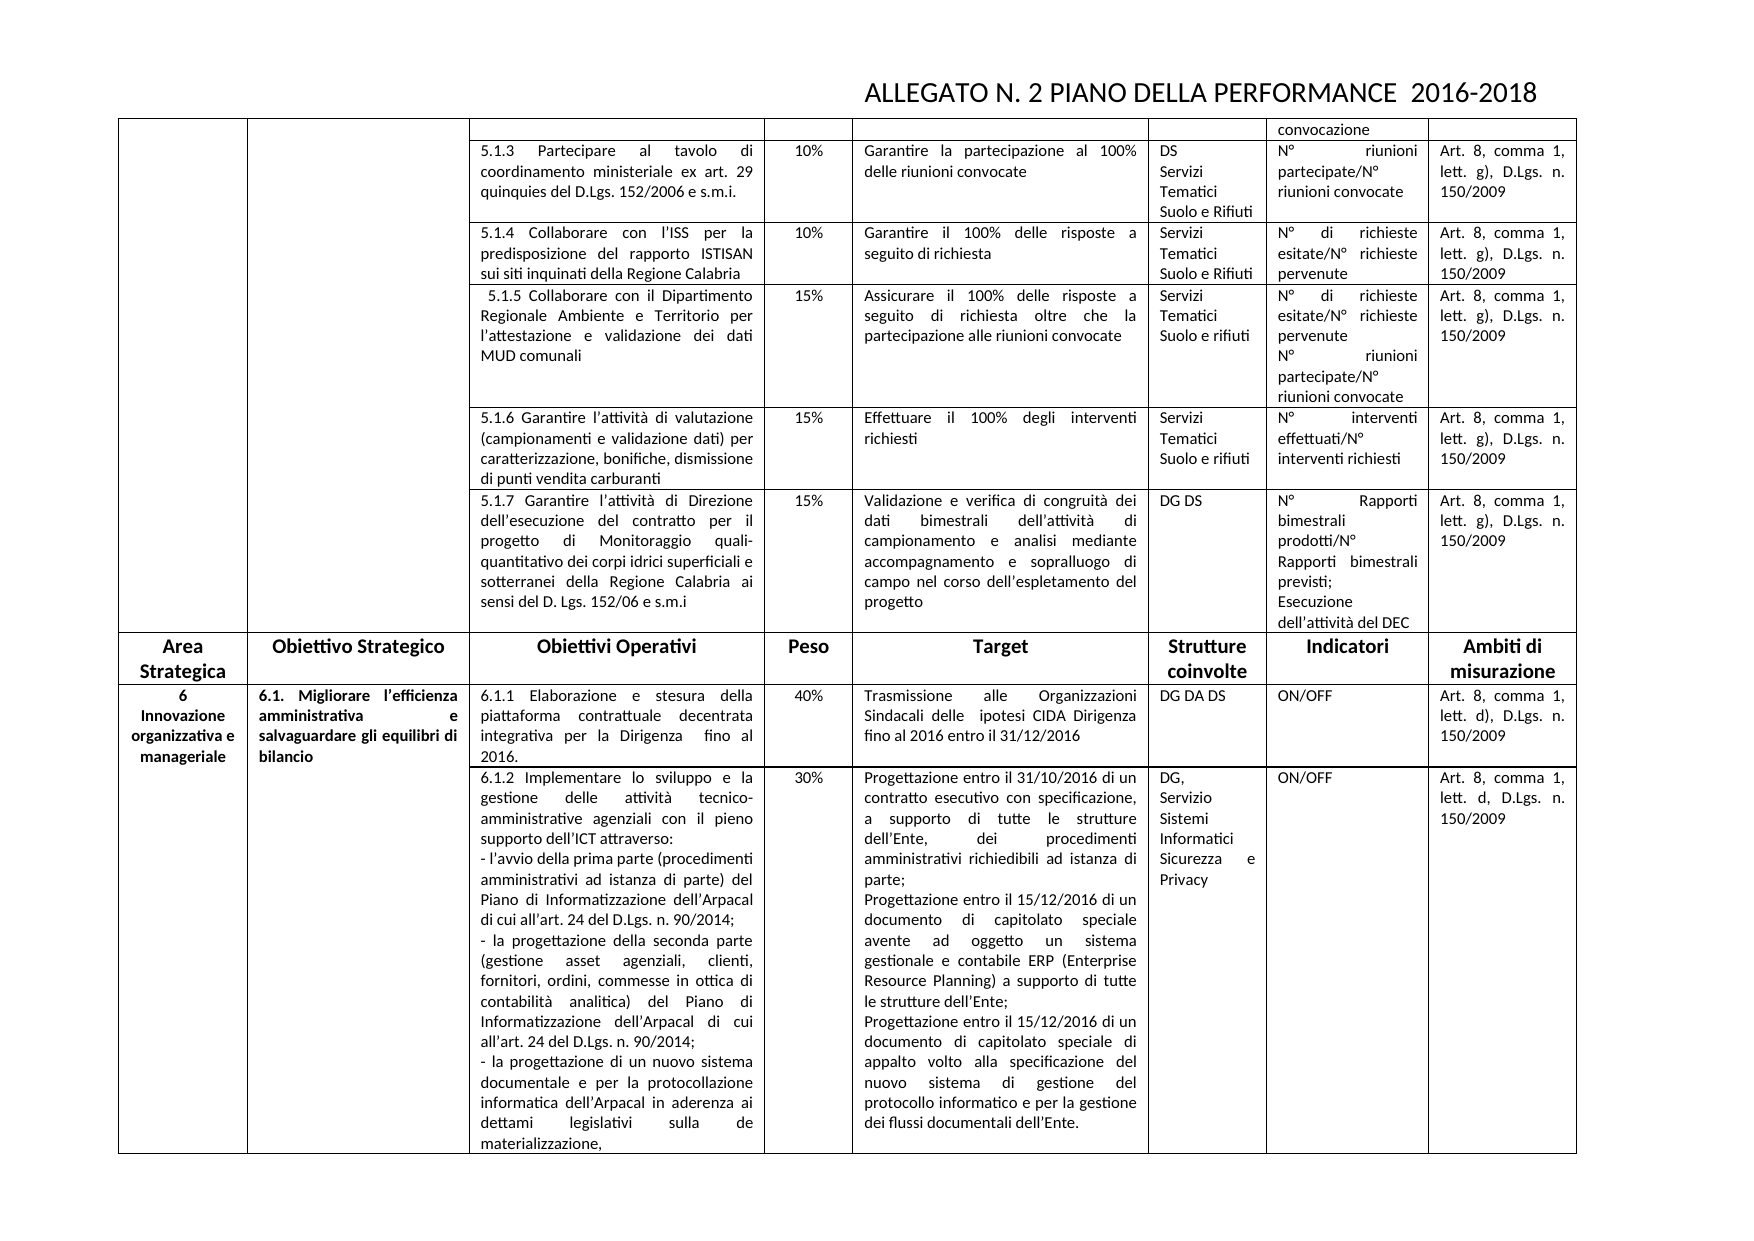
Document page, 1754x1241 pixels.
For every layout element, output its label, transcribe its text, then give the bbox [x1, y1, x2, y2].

table_cell N° di richieste esitate/N° richieste pervenute N° riunioni partecipate/N° riunioni convocate [1267, 285, 1428, 407]
table_cell ON/OFF [1267, 768, 1428, 1153]
table_cell 6.1.1 Elaborazione e stesura della piattaforma contrattuale decentrata integrativa per la Dirigenza fino al 2016. [470, 685, 764, 766]
table_cell Art. 8, comma 1, lett. g), D.Lgs. n. 150/2009 [1429, 285, 1576, 407]
table_cell N° riunioni partecipate/N° riunioni convocate [1267, 141, 1428, 222]
table_cell Effettuare il 100% degli interventi richiesti [853, 408, 1148, 489]
table_cell Trasmissione alle Organizzazioni Sindacali delle ipotesi CIDA Dirigenza fino al 2016 entro il 31/12/2016 [853, 685, 1148, 766]
table_cell Servizi Tematici Suolo e rifiuti [1149, 285, 1266, 407]
table_cell DG, Servizio Sistemi Informatici Sicurezza e Privacy [1149, 768, 1266, 1153]
table_cell 10% [765, 223, 852, 284]
table_cell Servizi Tematici Suolo e Rifiuti [1149, 223, 1266, 284]
table_cell 6 Innovazione organizzativa e manageriale [119, 685, 247, 1153]
table_cell Art. 8, comma 1, lett. d, D.Lgs. n. 150/2009 [1429, 768, 1576, 1153]
table_cell 5.1.3 Partecipare al tavolo di coordinamento ministeriale ex art. 29 quinquies del D.Lgs. 152/2006 e s.m.i. [470, 141, 764, 222]
table_cell Strutture coinvolte [1149, 633, 1266, 684]
table_cell ON/OFF [1267, 685, 1428, 766]
table_cell N° di richieste esitate/N° richieste pervenute [1267, 223, 1428, 284]
table_cell DG DA DS [1149, 685, 1266, 766]
table_cell 5.1.5 Collaborare con il Dipartimento Regionale Ambiente e Territorio per l’attestazione e validazione dei dati MUD comunali [470, 285, 764, 407]
table_cell 15% [765, 490, 852, 632]
table_cell 15% [765, 408, 852, 489]
table_cell Obiettivo Strategico [248, 633, 469, 684]
table_cell 6.1.2 Implementare lo sviluppo e la gestione delle attività tecnico-amministrative agenziali con il pieno supporto dell’ICT attraverso: - l’avvio della prima parte (procedimenti amministrativi ad istanza di parte) del Piano di Informatizzazione dell’Arpacal di cui all’art. 24 del D.Lgs. n. 90/2014; - la progettazione della seconda parte (gestione asset agenziali, clienti, fornitori, ordini, commesse in ottica di contabilità analitica) del Piano di Informatizzazione dell’Arpacal di cui all’art. 24 del D.Lgs. n. 90/2014; - la progettazione di un nuovo sistema documentale e per la protocollazione informatica dell’Arpacal in aderenza ai dettami legislativi sulla de materializzazione, [470, 768, 764, 1153]
table_cell Art. 8, comma 1, lett. g), D.Lgs. n. 150/2009 [1429, 141, 1576, 222]
table_cell Garantire il 100% delle risposte a seguito di richiesta [853, 223, 1148, 284]
table_cell 10% [765, 141, 852, 222]
table_cell Assicurare il 100% delle risposte a seguito di richiesta oltre che la partecipazione alle riunioni convocate [853, 285, 1148, 407]
table_cell 40% [765, 685, 852, 766]
table_cell Obiettivi Operativi [470, 633, 764, 684]
table_cell [248, 119, 469, 632]
table_cell [1429, 119, 1576, 139]
table_cell 15% [765, 285, 852, 407]
table_cell Garantire la partecipazione al 100% delle riunioni convocate [853, 141, 1148, 222]
table_cell convocazione [1267, 119, 1428, 139]
table_cell Ambiti di misurazione [1429, 633, 1576, 684]
table_cell [119, 119, 247, 632]
table_cell Art. 8, comma 1, lett. g), D.Lgs. n. 150/2009 [1429, 408, 1576, 489]
table_cell [1149, 119, 1266, 139]
table_cell [470, 119, 764, 139]
table_cell [853, 119, 1148, 139]
table_cell 5.1.7 Garantire l’attività di Direzione dell’esecuzione del contratto per il progetto di Monitoraggio quali-quantitativo dei corpi idrici superficiali e sotterranei della Regione Calabria ai sensi del D. Lgs. 152/06 e s.m.i [470, 490, 764, 632]
table_cell Art. 8, comma 1, lett. d), D.Lgs. n. 150/2009 [1429, 685, 1576, 766]
table_cell Servizi Tematici Suolo e rifiuti [1149, 408, 1266, 489]
table_cell Target [853, 633, 1148, 684]
table_cell Area Strategica [119, 633, 247, 684]
table_cell DG DS [1149, 490, 1266, 632]
table_cell DS Servizi Tematici Suolo e Rifiuti [1149, 141, 1266, 222]
table_cell Indicatori [1267, 633, 1428, 684]
table_cell 5.1.4 Collaborare con l’ISS per la predisposizione del rapporto ISTISAN sui siti inquinati della Regione Calabria [470, 223, 764, 284]
table_cell Peso [765, 633, 852, 684]
table_cell Art. 8, comma 1, lett. g), D.Lgs. n. 150/2009 [1429, 490, 1576, 632]
table_cell 30% [765, 768, 852, 1153]
table_cell Validazione e verifica di congruità dei dati bimestrali dell’attività di campionamento e analisi mediante accompagnamento e sopralluogo di campo nel corso dell’espletamento del progetto [853, 490, 1148, 632]
table_cell Art. 8, comma 1, lett. g), D.Lgs. n. 150/2009 [1429, 223, 1576, 284]
table_cell [765, 119, 852, 139]
table_cell N° interventi effettuati/N° interventi richiesti [1267, 408, 1428, 489]
table_cell Progettazione entro il 31/10/2016 di un contratto esecutivo con specificazione, a supporto di tutte le strutture dell’Ente, dei procedimenti amministrativi richiedibili ad istanza di parte; Progettazione entro il 15/12/2016 di un documento di capitolato speciale avente ad oggetto un sistema gestionale e contabile ERP (Enterprise Resource Planning) a supporto di tutte le strutture dell’Ente; Progettazione entro il 15/12/2016 di un documento di capitolato speciale di appalto volto alla specificazione del nuovo sistema di gestione del protocollo informatico e per la gestione dei flussi documentali dell’Ente. [853, 768, 1148, 1153]
table_cell N° Rapporti bimestrali prodotti/N° Rapporti bimestrali previsti; Esecuzione dell’attività del DEC [1267, 490, 1428, 632]
table_cell 6.1. Migliorare l’efficienza amministrativa e salvaguardare gli equilibri di bilancio [248, 685, 469, 1153]
table_cell 5.1.6 Garantire l’attività di valutazione (campionamenti e validazione dati) per caratterizzazione, bonifiche, dismissione di punti vendita carburanti [470, 408, 764, 489]
